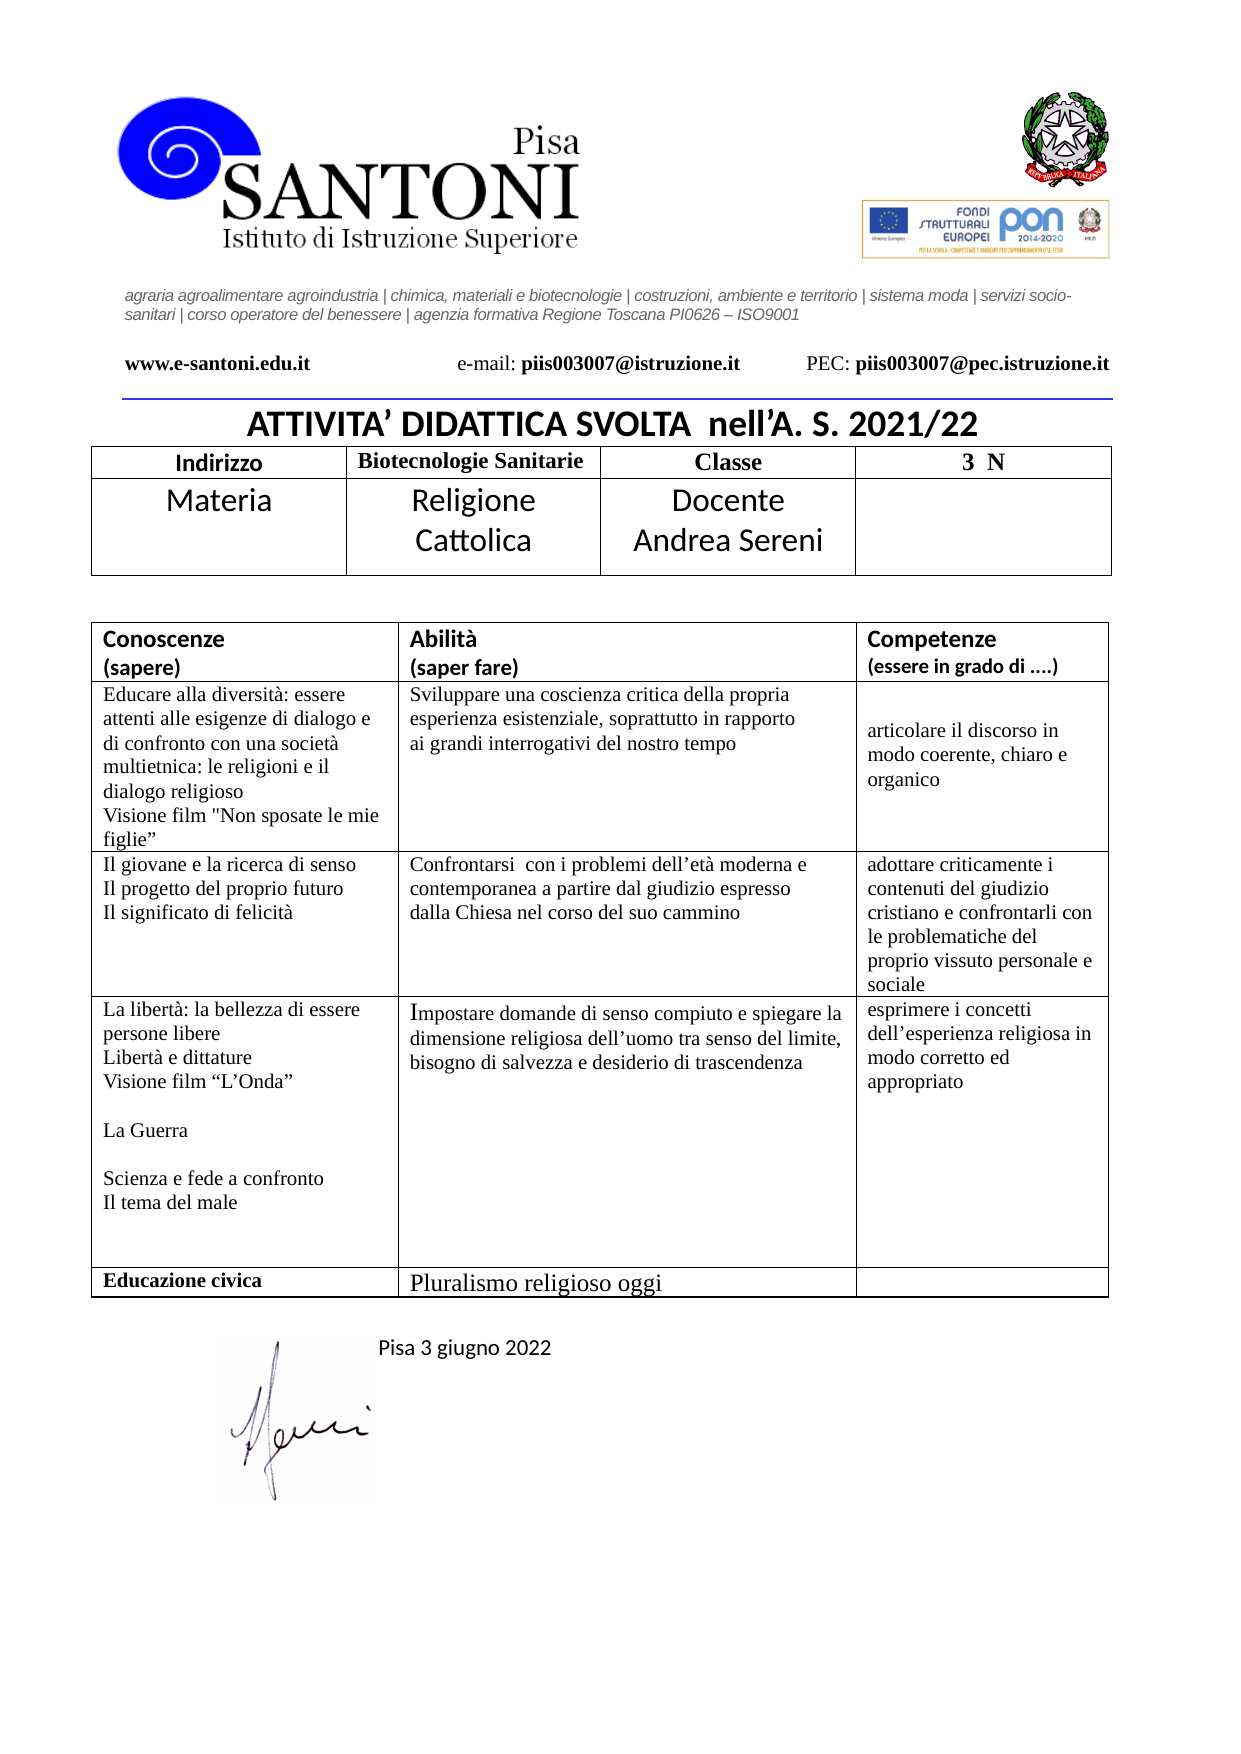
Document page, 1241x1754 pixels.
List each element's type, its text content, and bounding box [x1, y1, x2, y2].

table_cell [857, 1268, 1108, 1296]
table_cell Docente Andrea Sereni [601, 479, 855, 575]
table_cell esprimere i concetti dell’esperienza religiosa in modo corretto ed appropriato [857, 997, 1108, 1267]
table_cell Educare alla diversità: essere attenti alle esigenze di dialogo e di confronto con una società multietnica: le religioni e il dialogo religioso Visione film "Non sposate le mie figlie” [92, 682, 398, 851]
table_cell www.e-santoni.edu.it [122, 348, 433, 398]
table_header Conoscenze (sapere) [92, 623, 398, 681]
table_header 3 N [856, 447, 1111, 478]
picture [112, 92, 584, 258]
table_header Abilità (saper fare) [399, 623, 856, 681]
table_cell articolare il discorso in modo coerente, chiaro e organico [857, 682, 1108, 851]
table_cell Pluralismo religioso oggi [399, 1268, 856, 1296]
table_cell agraria agroalimentare agroindustria | chimica, materiali e biotecnologie | costruzioni, ambiente e territorio | sistema moda | servizi socio-sanitari | corso operatore del benessere | agenzia formativa Regione Toscana PI0626 – ISO9001 [122, 283, 1112, 347]
table_cell adottare criticamente i contenuti del giudizio cristiano e confrontarli con le problematiche del proprio vissuto personale e sociale [857, 852, 1108, 996]
table_cell La libertà: la bellezza di essere persone libere Libertà e dittature Visione film “L’Onda” La Guerra Scienza e fede a confronto Il tema del male [92, 997, 398, 1267]
table_cell Il giovane e la ricerca di senso Il progetto del proprio futuro Il significato di felicità [92, 852, 398, 996]
table_cell Impostare domande di senso compiuto e spiegare la dimensione religiosa dell’uomo tra senso del limite, bisogno di salvezza e desiderio di trascendenza [399, 997, 856, 1267]
table_cell [109, 283, 122, 347]
table_cell Materia [92, 479, 346, 575]
table_cell Educazione civica [92, 1268, 398, 1296]
table_header Classe [601, 447, 855, 478]
text [103, 1333, 213, 1361]
table_header [594, 89, 788, 282]
picture [861, 199, 1110, 259]
table_header Indirizzo [92, 447, 346, 478]
text ATTIVITA’ DIDATTICA SVOLTA nell’A. S. 2021/22 [103, 400, 1122, 446]
table_cell [856, 479, 1111, 575]
table_header [109, 89, 593, 282]
table_header Biotecnologie Sanitarie [347, 447, 600, 478]
table_cell Religione Cattolica [347, 479, 600, 575]
table_cell Sviluppare una coscienza critica della propria esperienza esistenziale, soprattutto in rapporto ai grandi interrogativi del nostro tempo [399, 682, 856, 851]
table_header [788, 89, 1112, 282]
table_cell [109, 348, 122, 398]
table_cell Confrontarsi con i problemi dell’età moderna e contemporanea a partire dal giudizio espresso dalla Chiesa nel corso del suo cammino [399, 852, 856, 996]
picture [213, 1333, 379, 1506]
text Pisa 3 giugno 2022 [379, 1333, 1122, 1361]
table_cell e-mail: piis003007@istruzione.it [434, 348, 764, 398]
table_header Competenze (essere in grado di ....) [857, 623, 1108, 681]
table_cell PEC: piis003007@pec.istruzione.it [764, 348, 1112, 398]
picture [1020, 92, 1110, 188]
